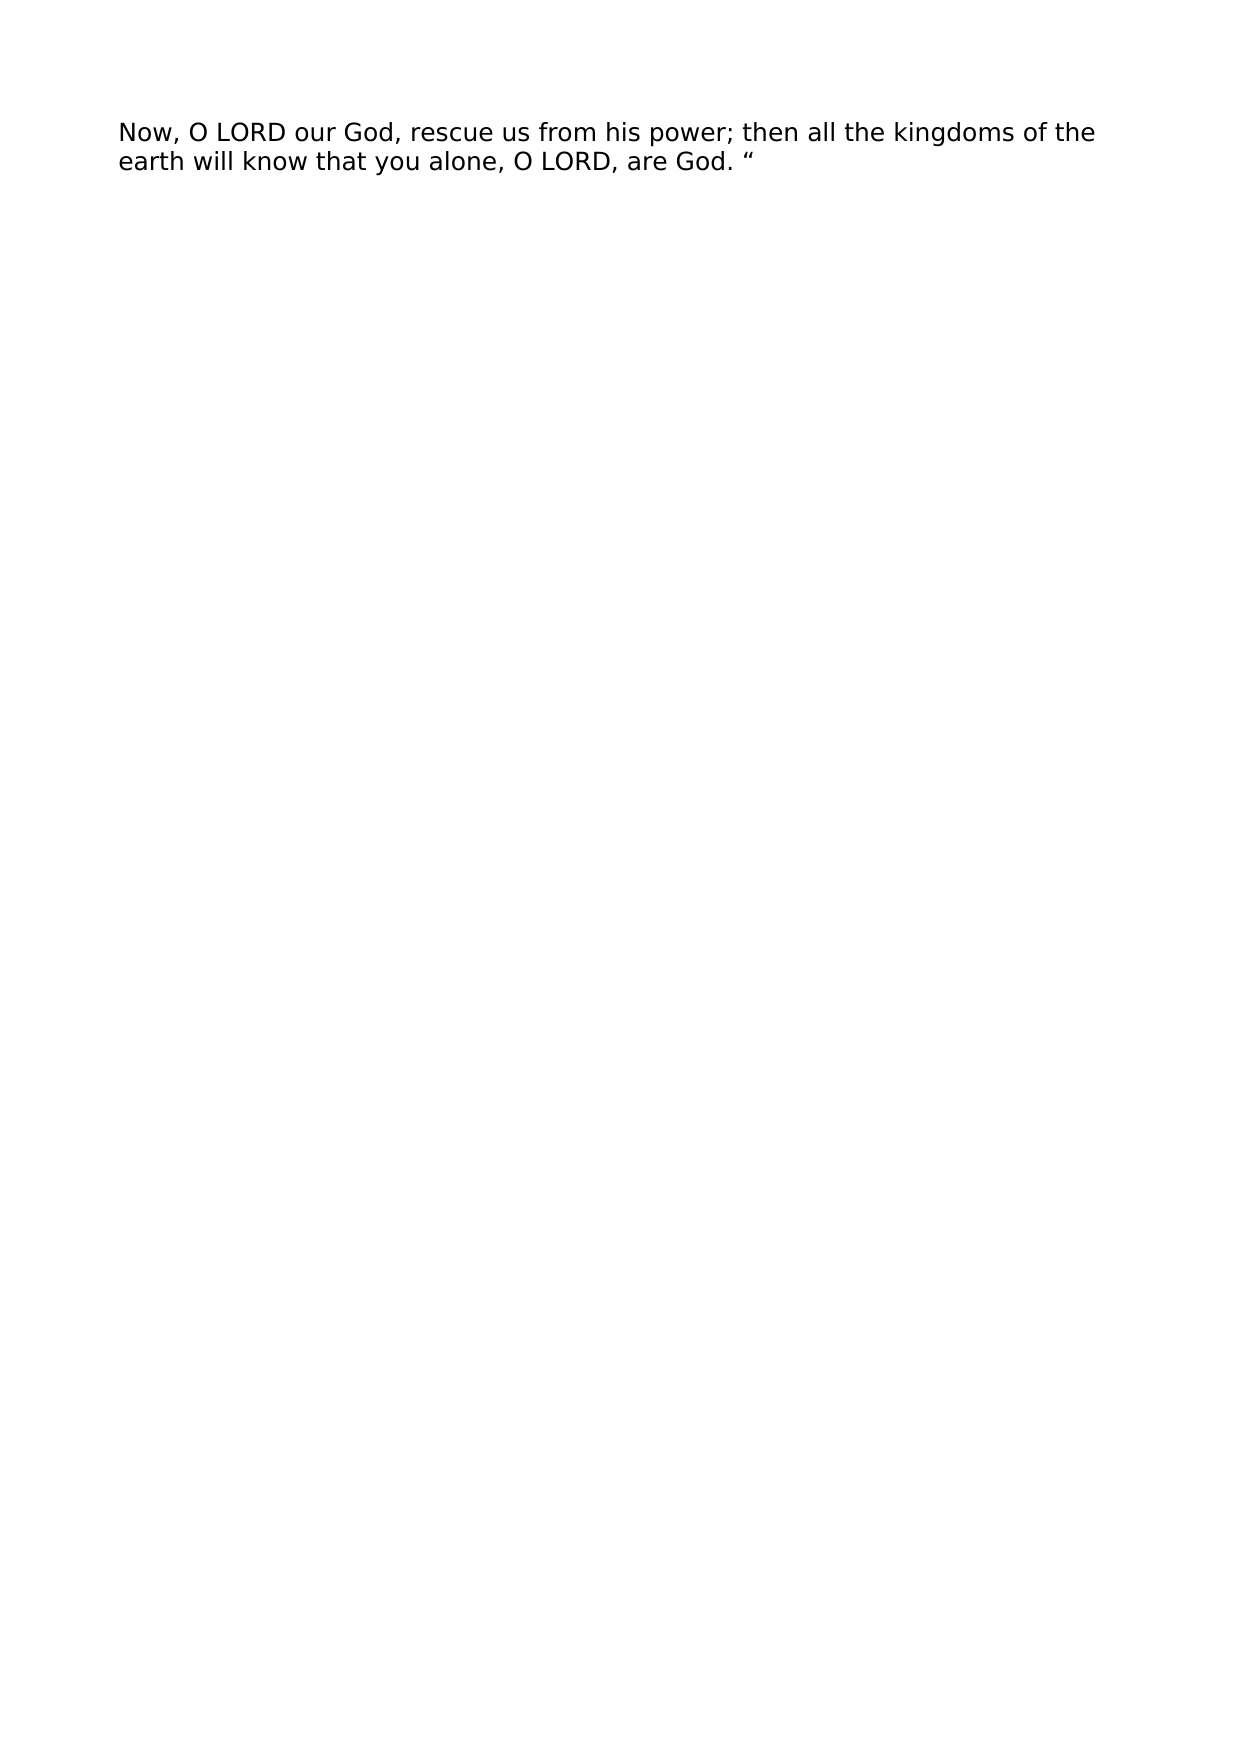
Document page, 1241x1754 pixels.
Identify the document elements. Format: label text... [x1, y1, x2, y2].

text Now, O LORD our God, rescue us from his power; then all the kingdoms of the earth will know that you alone, O LORD, are God. “ [118, 118, 1122, 176]
